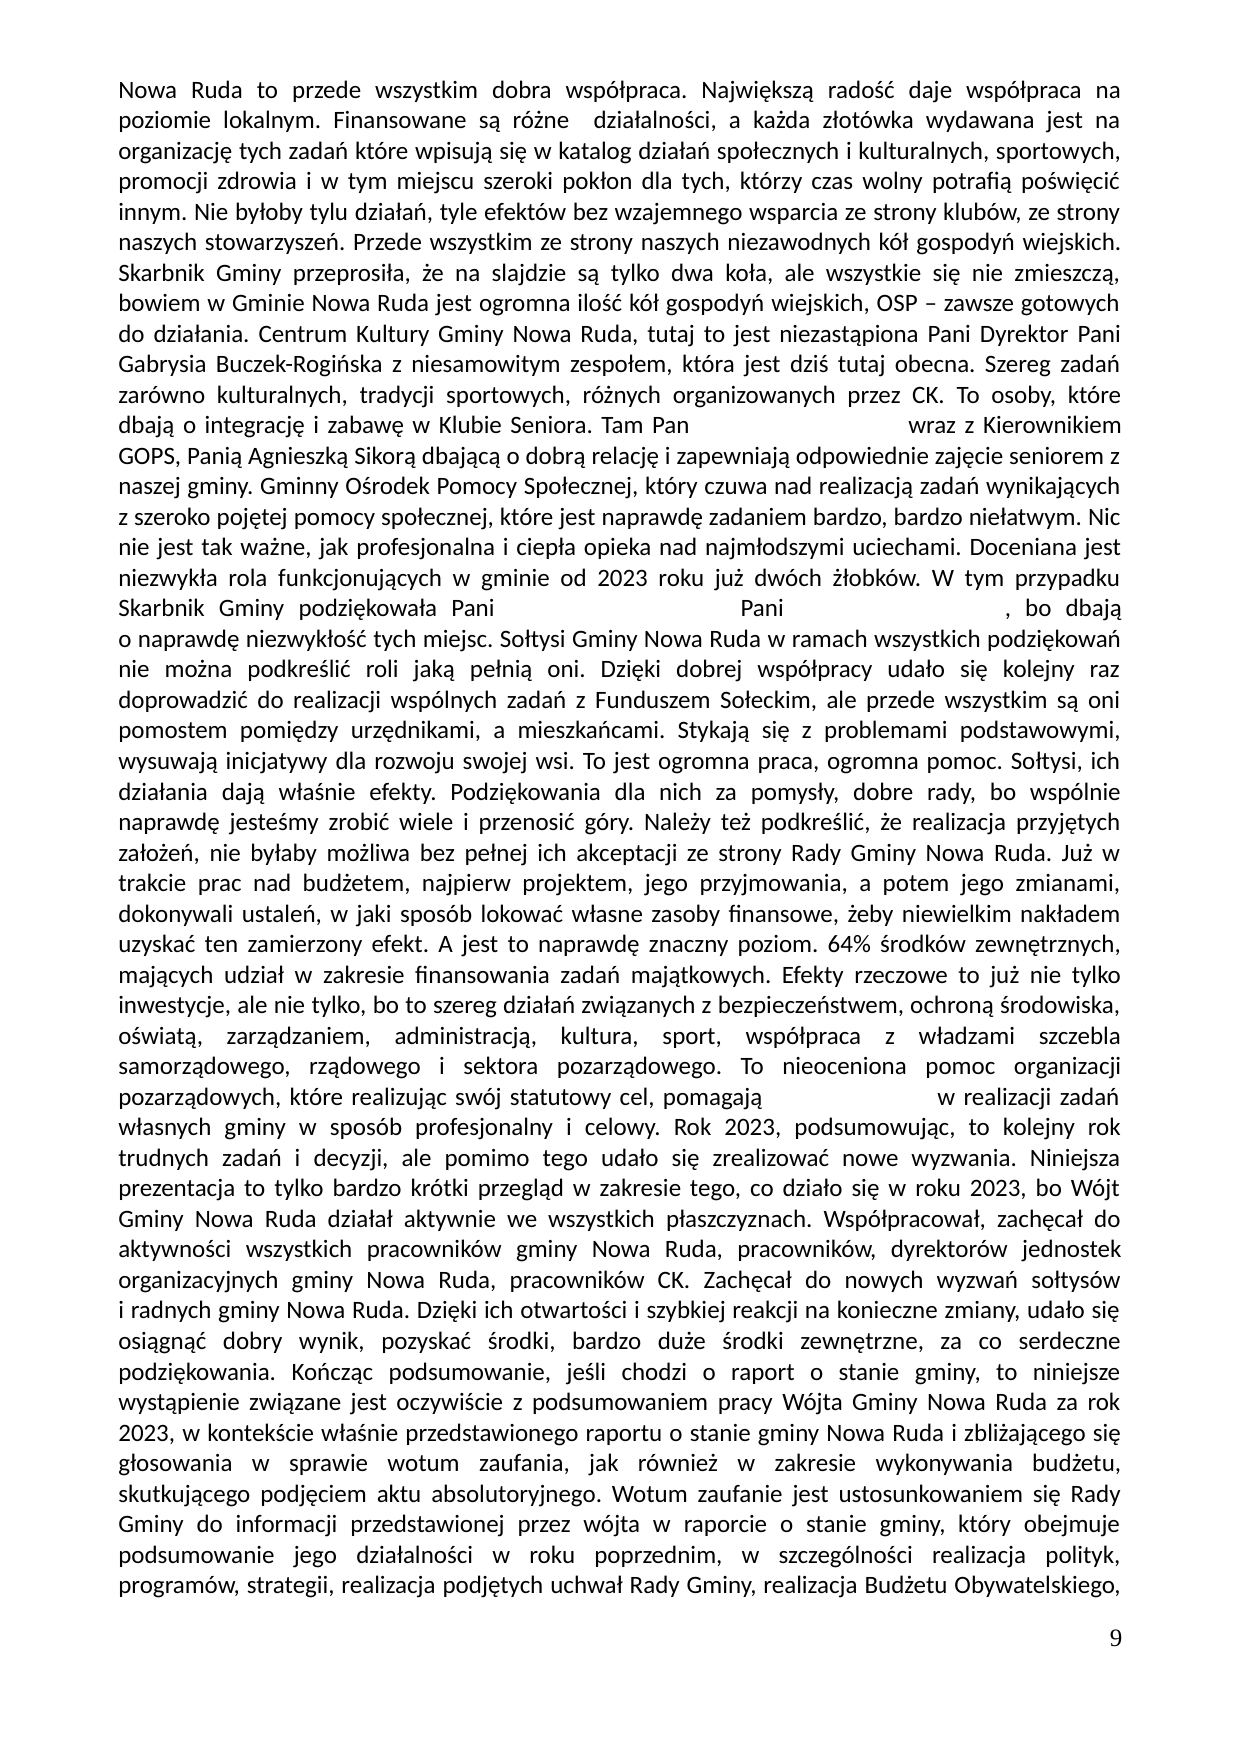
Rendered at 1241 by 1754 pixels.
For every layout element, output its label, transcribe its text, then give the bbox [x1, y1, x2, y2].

text Nowa Ruda to przede wszystkim dobra współpraca. Największą radość daje współpraca na poziomie lokalnym. Finansowane są różne działalności, a każda złotówka wydawana jest na organizację tych zadań które wpisują się w katalog działań społecznych i kulturalnych, sportowych, promocji zdrowia i w tym miejscu szeroki pokłon dla tych, którzy czas wolny potrafią poświęcić innym. Nie byłoby tylu działań, tyle efektów bez wzajemnego wsparcia ze strony klubów, ze strony naszych stowarzyszeń. Przede wszystkim ze strony naszych niezawodnych kół gospodyń wiejskich. Skarbnik Gminy przeprosiła, że na slajdzie są tylko dwa koła, ale wszystkie się nie zmieszczą, bowiem w Gminie Nowa Ruda jest ogromna ilość kół gospodyń wiejskich, OSP – zawsze gotowych do działania. Centrum Kultury Gminy Nowa Ruda, tutaj to jest niezastąpiona Pani Dyrektor Pani Gabrysia Buczek-Rogińska z niesamowitym zespołem, która jest dziś tutaj obecna. Szereg zadań zarówno kulturalnych, tradycji sportowych, różnych organizowanych przez CK. To osoby, które dbają o integrację i zabawę w Klubie Seniora. Tam Pan Przemysław Burnos wraz z Kierownikiem GOPS, Panią Agnieszką Sikorą dbającą o dobrą relację i zapewniają odpowiednie zajęcie seniorem z naszej gminy. Gminny Ośrodek Pomocy Społecznej, który czuwa nad realizacją zadań wynikających z szeroko pojętej pomocy społecznej, które jest naprawdę zadaniem bardzo, bardzo niełatwym. Nic nie jest tak ważne, jak profesjonalna i ciepła opieka nad najmłodszymi uciechami. Doceniana jest niezwykła rola funkcjonujących w gminie od 2023 roku już dwóch żłobków. W tym przypadku Skarbnik Gminy podziękowała Pani Kamili Domagalskiej, Pani Beacie Październiak, bo dbają o naprawdę niezwykłość tych miejsc. Sołtysi Gminy Nowa Ruda w ramach wszystkich podziękowań nie można podkreślić roli jaką pełnią oni. Dzięki dobrej współpracy udało się kolejny raz doprowadzić do realizacji wspólnych zadań z Funduszem Sołeckim, ale przede wszystkim są oni pomostem pomiędzy urzędnikami, a mieszkańcami. Stykają się z problemami podstawowymi, wysuwają inicjatywy dla rozwoju swojej wsi. To jest ogromna praca, ogromna pomoc. Sołtysi, ich działania dają właśnie efekty. Podziękowania dla nich za pomysły, dobre rady, bo wspólnie naprawdę jesteśmy zrobić wiele i przenosić góry. Należy też podkreślić, że realizacja przyjętych założeń, nie byłaby możliwa bez pełnej ich akceptacji ze strony Rady Gminy Nowa Ruda. Już w trakcie prac nad budżetem, najpierw projektem, jego przyjmowania, a potem jego zmianami, dokonywali ustaleń, w jaki sposób lokować własne zasoby finansowe, żeby niewielkim nakładem uzyskać ten zamierzony efekt. A jest to naprawdę znaczny poziom. 64% środków zewnętrznych, mających udział w zakresie finansowania zadań majątkowych. Efekty rzeczowe to już nie tylko inwestycje, ale nie tylko, bo to szereg działań związanych z bezpieczeństwem, ochroną środowiska, oświatą, zarządzaniem, administracją, kultura, sport, współpraca z władzami szczebla samorządowego, rządowego i sektora pozarządowego. To nieoceniona pomoc organizacji pozarządowych, które realizując swój statutowy cel, pomagają w realizacji zadań własnych gminy w sposób profesjonalny i celowy. Rok 2023, podsumowując, to kolejny rok trudnych zadań i decyzji, ale pomimo tego udało się zrealizować nowe wyzwania. Niniejsza prezentacja to tylko bardzo krótki przegląd w zakresie tego, co działo się w roku 2023, bo Wójt Gminy Nowa Ruda działał aktywnie we wszystkich płaszczyznach. Współpracował, zachęcał do aktywności wszystkich pracowników gminy Nowa Ruda, pracowników, dyrektorów jednostek organizacyjnych gminy Nowa Ruda, pracowników CK. Zachęcał do nowych wyzwań sołtysów i radnych gminy Nowa Ruda. Dzięki ich otwartości i szybkiej reakcji na konieczne zmiany, udało się osiągnąć dobry wynik, pozyskać środki, bardzo duże środki zewnętrzne, za co serdeczne podziękowania. Kończąc podsumowanie, jeśli chodzi o raport o stanie gminy, to niniejsze wystąpienie związane jest oczywiście z podsumowaniem pracy Wójta Gminy Nowa Ruda za rok 2023, w kontekście właśnie przedstawionego raportu o stanie gminy Nowa Ruda i zbliżającego się głosowania w sprawie wotum zaufania, jak również w zakresie wykonywania budżetu, skutkującego podjęciem aktu absolutoryjnego. Wotum zaufanie jest ustosunkowaniem się Rady Gminy do informacji przedstawionej przez wójta w raporcie o stanie gminy, który obejmuje podsumowanie jego działalności w roku poprzednim, w szczególności realizacja polityk, programów, strategii, realizacja podjętych uchwał Rady Gminy, realizacja Budżetu Obywatelskiego, [118, 74, 1122, 1600]
